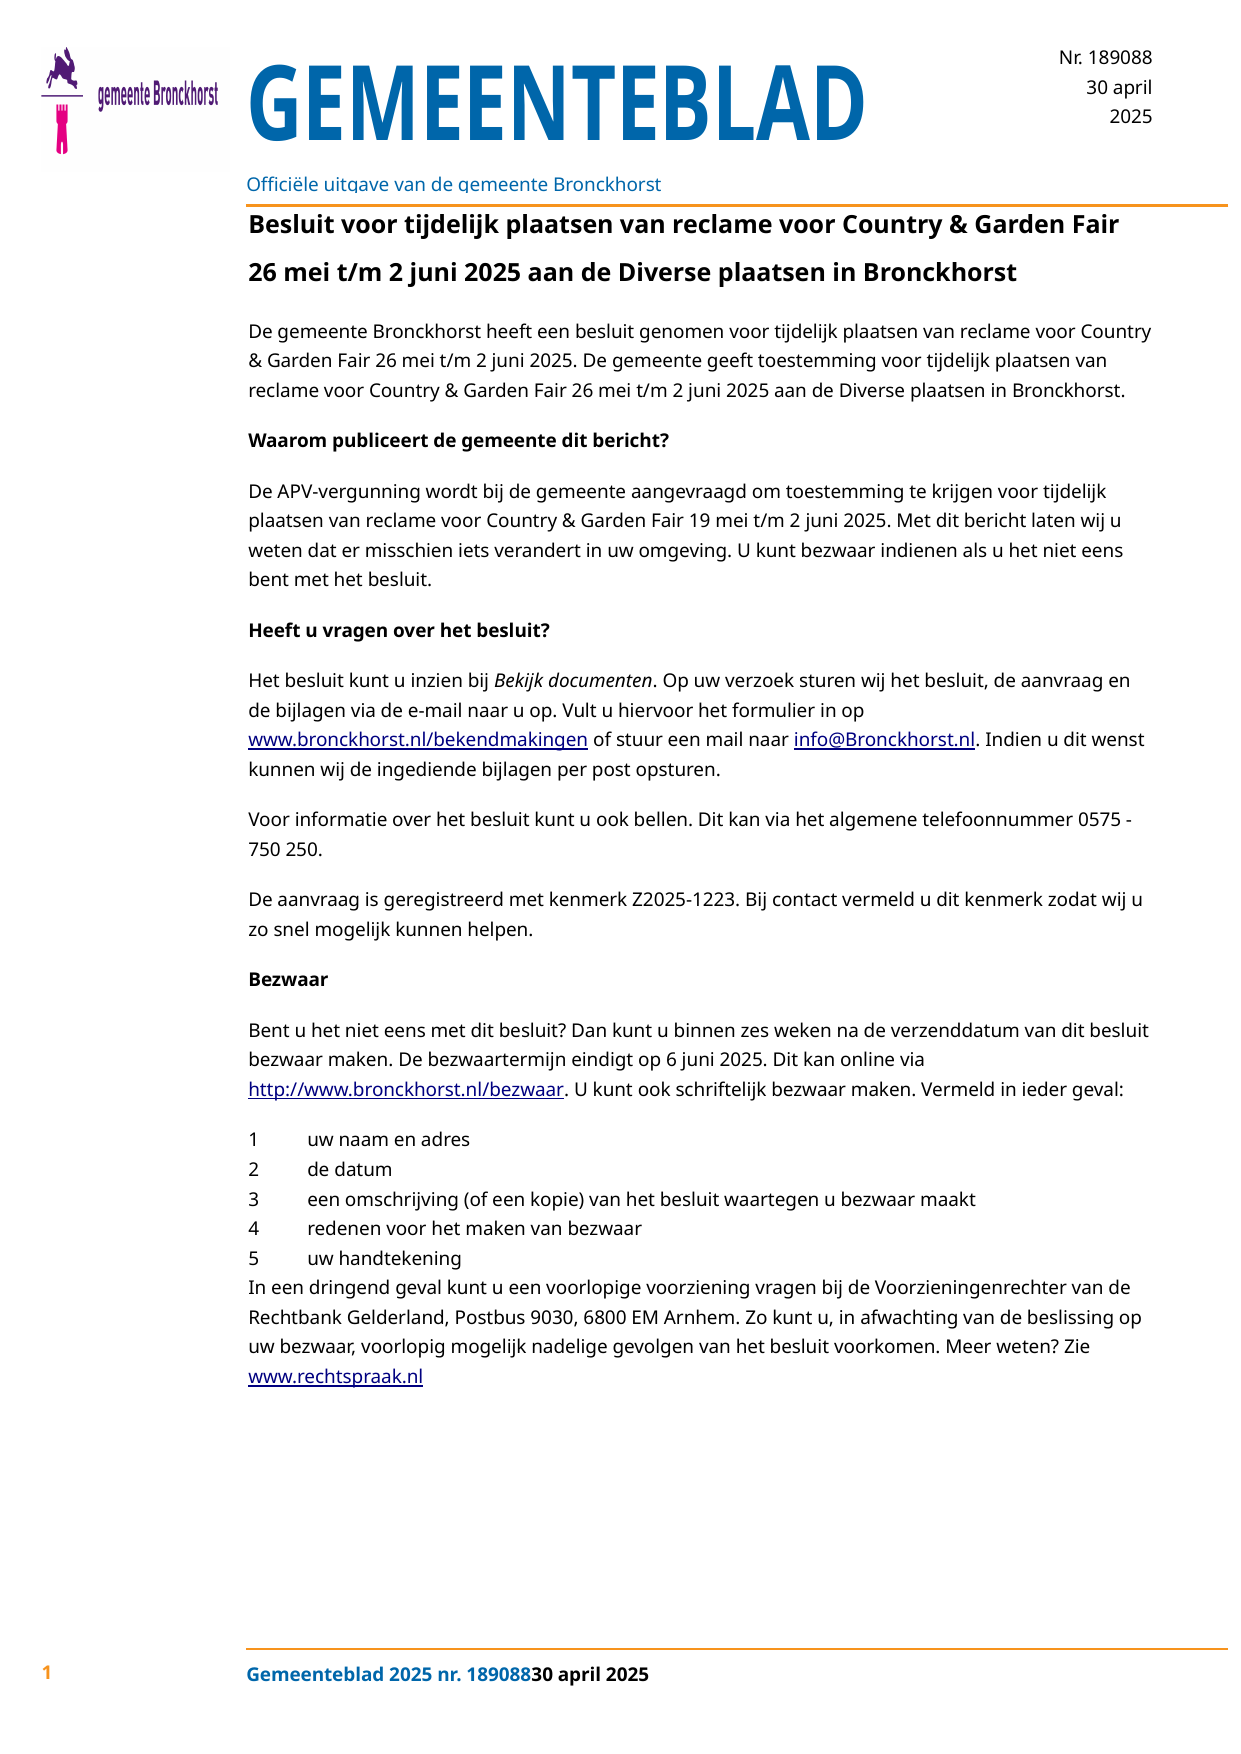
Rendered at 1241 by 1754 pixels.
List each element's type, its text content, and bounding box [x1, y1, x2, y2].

list uw handtekening [248, 1245, 1152, 1271]
list uw naam en adres [248, 1127, 1152, 1152]
list redenen voor het maken van bezwaar [248, 1215, 1152, 1241]
text Besluit voor tijdelijk plaatsen van reclame voor Country & Garden Fair 26 mei t/m 2 juni 2025 aan de Diverse plaatsen in Bronckhorst [248, 207, 1152, 288]
text De gemeente Bronckhorst heeft een besluit genomen voor tijdelijk plaatsen van reclame voor Country & Garden Fair 26 mei t/m 2 juni 2025. De gemeente geeft toestemming voor tijdelijk plaatsen van reclame voor Country & Garden Fair 26 mei t/m 2 juni 2025 aan de Diverse plaatsen in Bronckhorst. [248, 318, 1152, 403]
text Bent u het niet eens met dit besluit? Dan kunt u binnen zes weken na de verzenddatum van dit besluit bezwaar maken. De bezwaartermijn eindigt op 6 juni 2025. Dit kan online via http://www.bronckhorst.nl/bezwaar. U kunt ook schriftelijk bezwaar maken. Vermeld in ieder geval: [248, 1017, 1152, 1102]
list de datum [248, 1156, 1152, 1182]
text Heeft u vragen over het besluit? [248, 617, 1152, 643]
text De APV-vergunning wordt bij de gemeente aangevraagd om toestemming te krijgen voor tijdelijk plaatsen van reclame voor Country & Garden Fair 19 mei t/m 2 juni 2025. Met dit bericht laten wij u weten dat er misschien iets verandert in uw omgeving. U kunt bezwaar indienen als u het niet eens bent met het besluit. [248, 478, 1152, 592]
list een omschrijving (of een kopie) van het besluit waartegen u bezwaar maakt [248, 1186, 1152, 1212]
text De aanvraag is geregistreerd met kenmerk Z2025-1223. Bij contact vermeld u dit kenmerk zodat wij u zo snel mogelijk kunnen helpen. [248, 887, 1152, 942]
text Bezwaar [248, 967, 1152, 992]
picture [41, 47, 231, 172]
text Waarom publiceert de gemeente dit bericht? [248, 427, 1152, 453]
text Het besluit kunt u inzien bij Bekijk documenten. Op uw verzoek sturen wij het besluit, de aanvraag en de bijlagen via de e-mail naar u op. Vult u hiervoor het formulier in op www.bronckhorst.nl/bekendmakingen of stuur een mail naar info@Bronckhorst.nl. Indien u dit wenst kunnen wij de ingediende bijlagen per post opsturen. [248, 667, 1152, 782]
text Voor informatie over het besluit kunt u ook bellen. Dit kan via het algemene telefoonnummer 0575 - 750 250. [248, 807, 1152, 862]
text In een dringend geval kunt u een voorlopige voorziening vragen bij de Voorzieningenrechter van de Rechtbank Gelderland, Postbus 9030, 6800 EM Arnhem. Zo kunt u, in afwachting van de beslissing op uw bezwaar, voorlopig mogelijk nadelige gevolgen van het besluit voorkomen. Meer weten? Zie www.rechtspraak.nl [248, 1274, 1152, 1389]
